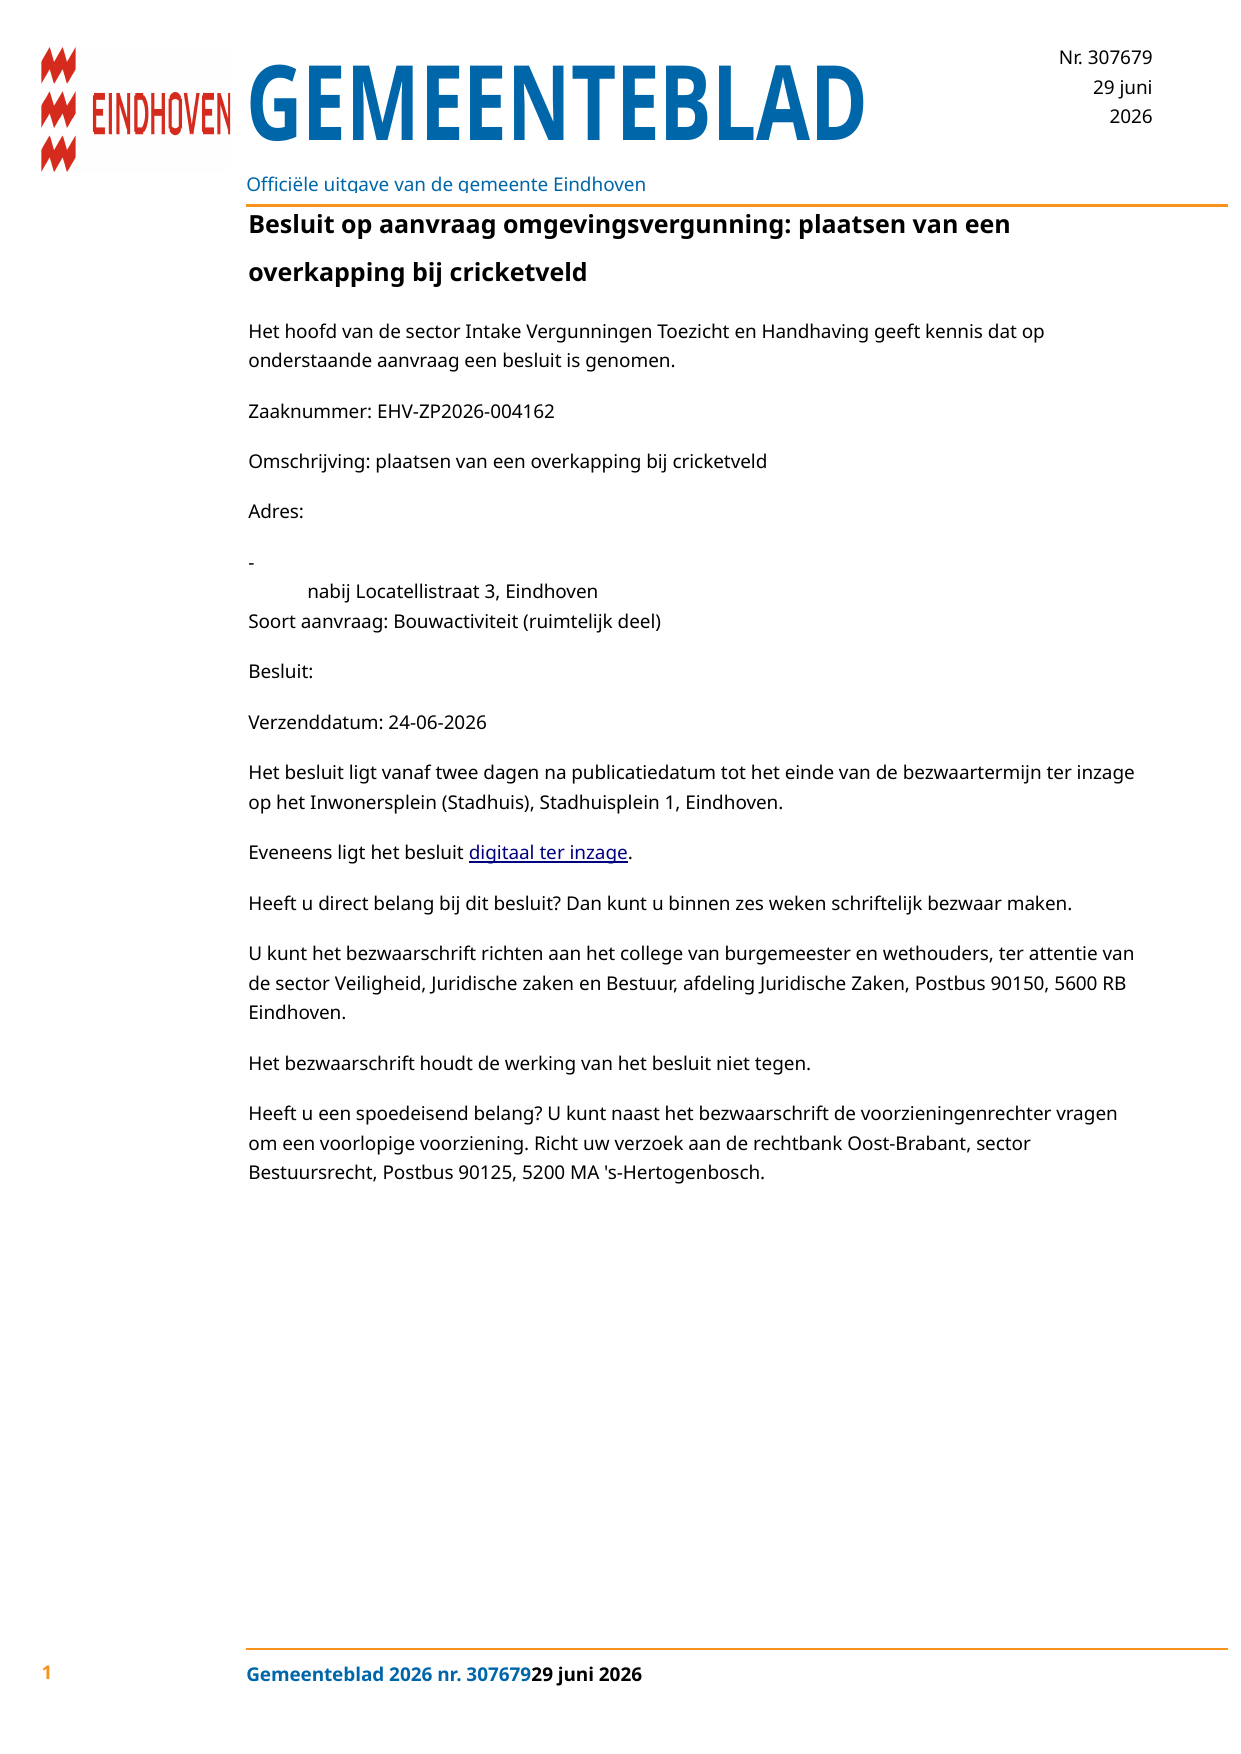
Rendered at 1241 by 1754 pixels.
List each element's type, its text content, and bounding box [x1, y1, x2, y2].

list nabij Locatellistraat 3, Eindhoven [248, 579, 1152, 604]
text Het hoofd van de sector Intake Vergunningen Toezicht en Handhaving geeft kennis dat op onderstaande aanvraag een besluit is genomen. [248, 318, 1152, 373]
picture [41, 47, 231, 172]
text Soort aanvraag: Bouwactiviteit (ruimtelijk deel) [248, 608, 1152, 634]
text Verzenddatum: 24-06-2026 [248, 709, 1152, 735]
text Besluit: [248, 659, 1152, 684]
text Het bezwaarschrift houdt de werking van het besluit niet tegen. [248, 1050, 1152, 1076]
text U kunt het bezwaarschrift richten aan het college van burgemeester en wethouders, ter attentie van de sector Veiligheid, Juridische zaken en Bestuur, afdeling Juridische Zaken, Postbus 90150, 5600 RB Eindhoven. [248, 940, 1152, 1025]
text Adres: [248, 499, 1152, 524]
text Het besluit ligt vanaf twee dagen na publicatiedatum tot het einde van de bezwaartermijn ter inzage op het Inwonersplein (Stadhuis), Stadhuisplein 1, Eindhoven. [248, 759, 1152, 815]
text Omschrijving: plaatsen van een overkapping bij cricketveld [248, 448, 1152, 474]
text Besluit op aanvraag omgevingsvergunning: plaatsen van een overkapping bij cricketveld [248, 207, 1152, 288]
text Eveneens ligt het besluit digitaal ter inzage. [248, 839, 1152, 865]
text Heeft u een spoedeisend belang? U kunt naast het bezwaarschrift de voorzieningenrechter vragen om een voorlopige voorziening. Richt uw verzoek aan de rechtbank Oost-Brabant, sector Bestuursrecht, Postbus 90125, 5200 MA 's-Hertogenbosch. [248, 1100, 1152, 1185]
text Zaaknummer: EHV-ZP2026-004162 [248, 398, 1152, 424]
text Heeft u direct belang bij dit besluit? Dan kunt u binnen zes weken schriftelijk bezwaar maken. [248, 890, 1152, 916]
